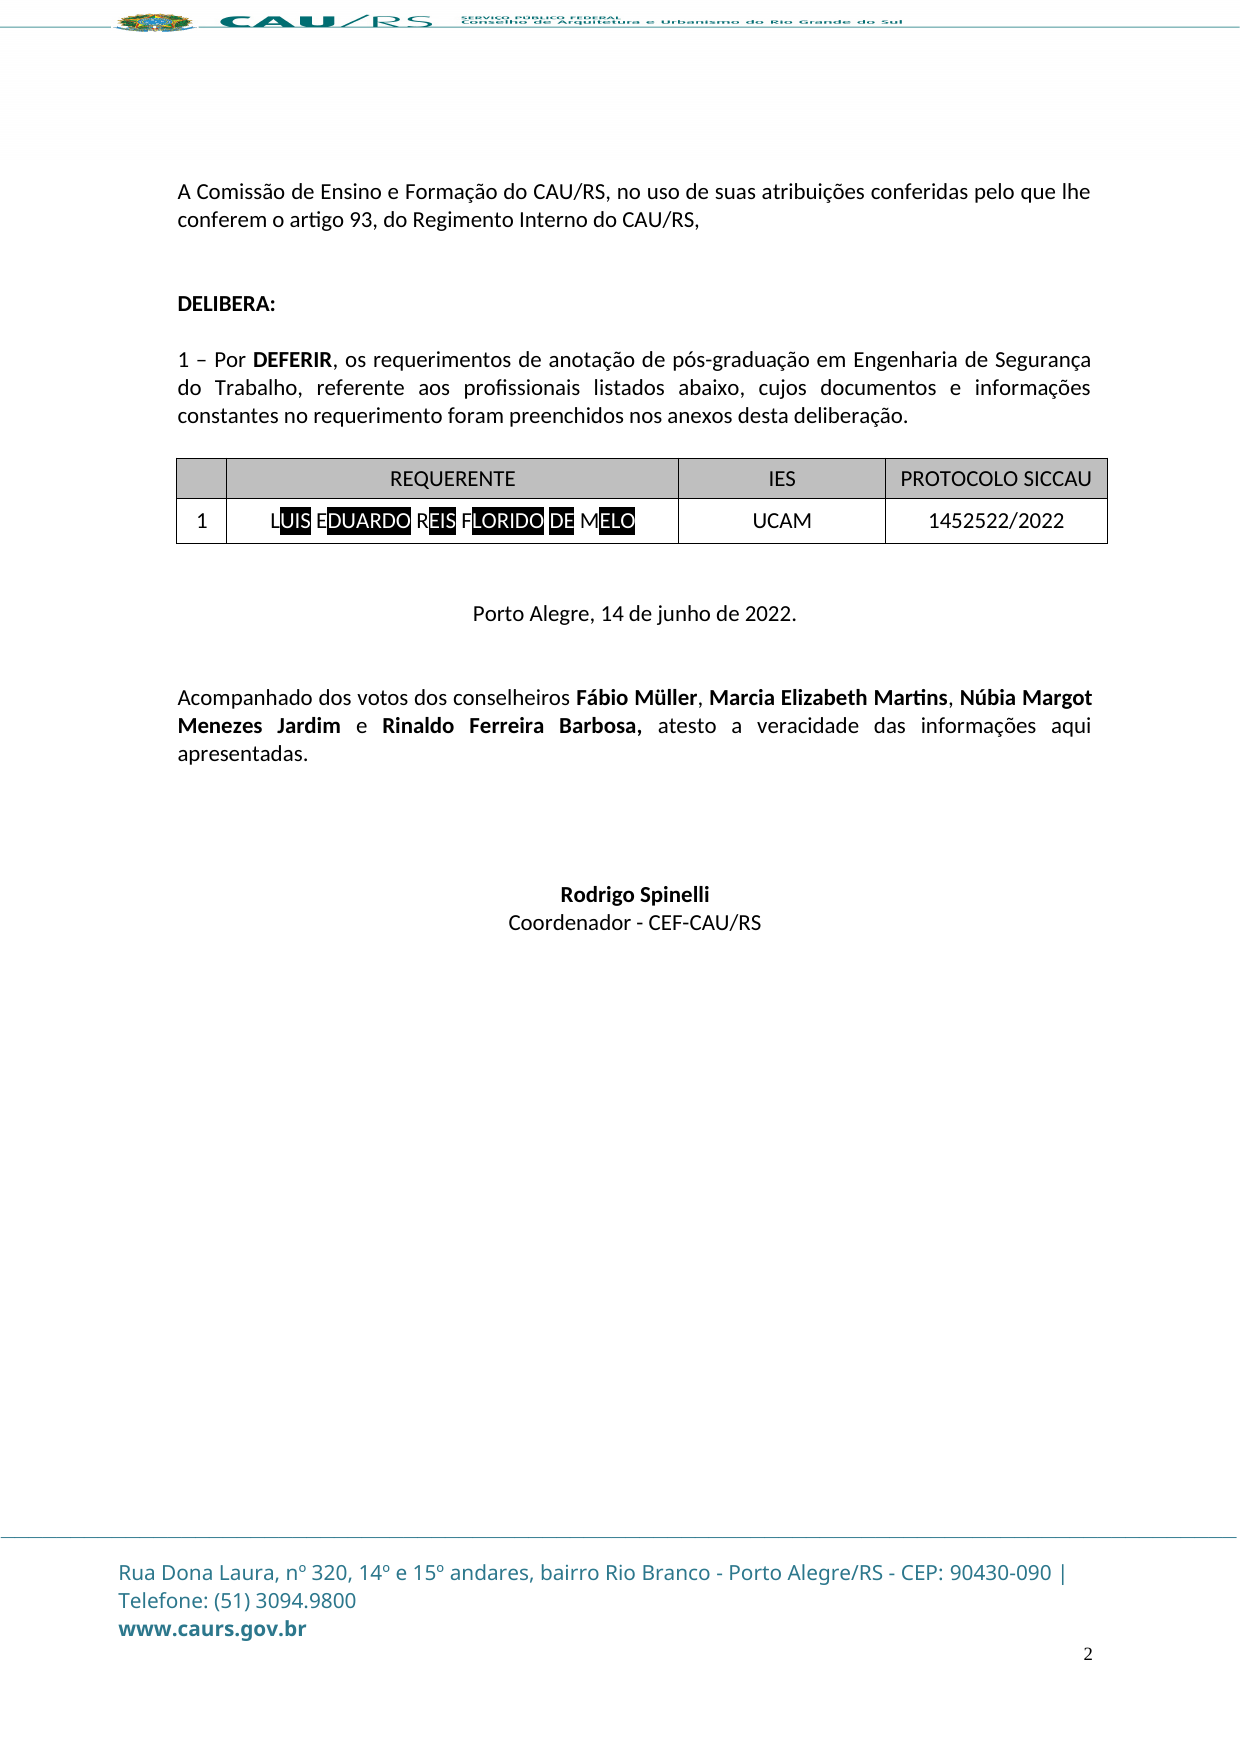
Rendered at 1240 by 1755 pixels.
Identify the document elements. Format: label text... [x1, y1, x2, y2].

text Rodrigo Spinelli [177, 880, 1092, 908]
text Coordenador - CEF-CAU/RS [177, 908, 1092, 936]
text DELIBERA: [177, 289, 1092, 317]
table_header IES [679, 459, 885, 498]
table_cell 1 [177, 499, 226, 542]
text 1 – Por DEFERIR, os requerimentos de anotação de pós-graduação em Engenharia de Segurança do Trabalho, referente aos profissionais listados abaixo, cujos documentos e informações constantes no requerimento foram preenchidos nos anexos desta deliberação. [177, 345, 1092, 429]
table_header REQUERENTE [227, 459, 678, 498]
text Porto Alegre, 14 de junho de 2022. [177, 599, 1092, 627]
table_cell 1452522/2022 [886, 499, 1107, 542]
table_cell UCAM [679, 499, 885, 542]
table_header PROTOCOLO SICCAU [886, 459, 1107, 498]
table_cell LUIS EDUARDO REIS FLORIDO DE MELO [227, 499, 678, 542]
table_header [177, 459, 226, 498]
text A Comissão de Ensino e Formação do CAU/RS, no uso de suas atribuições conferidas pelo que lhe conferem o artigo 93, do Regimento Interno do CAU/RS, [177, 177, 1092, 233]
text Acompanhado dos votos dos conselheiros Fábio Müller, Marcia Elizabeth Martins, Núbia Margot Menezes Jardim e Rinaldo Ferreira Barbosa, atesto a veracidade das informações aqui apresentadas. [177, 683, 1092, 768]
